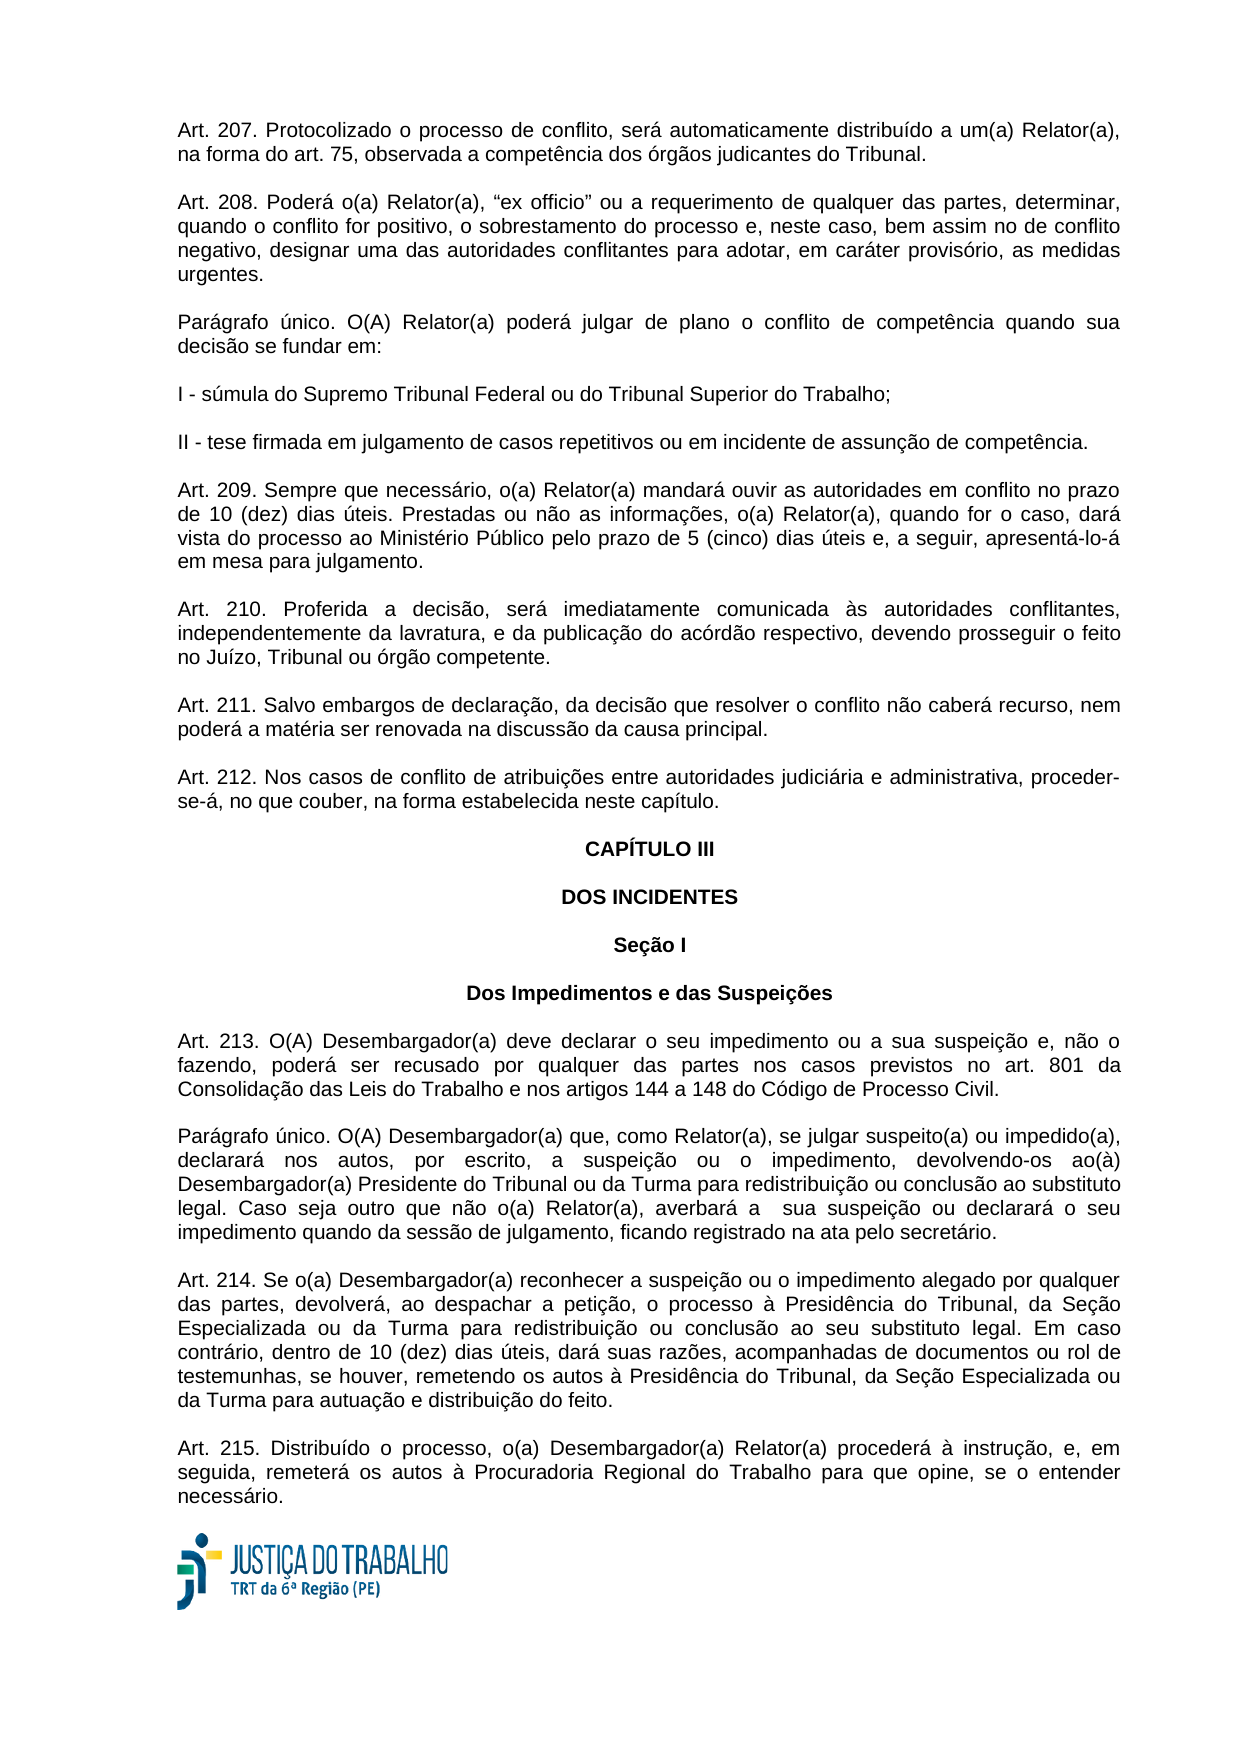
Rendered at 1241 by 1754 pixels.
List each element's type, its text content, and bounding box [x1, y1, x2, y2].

text Seção I [177, 933, 1122, 957]
text Art. 207. Protocolizado o processo de conflito, será automaticamente distribuído a um(a) Relator(a), na forma do art. 75, observada a competência dos órgãos judicantes do Tribunal. [177, 118, 1122, 166]
text Art. 211. Salvo embargos de declaração, da decisão que resolver o conflito não caberá recurso, nem poderá a matéria ser renovada na discussão da causa principal. [177, 693, 1122, 741]
text Art. 213. O(A) Desembargador(a) deve declarar o seu impedimento ou a sua suspeição e, não o fazendo, poderá ser recusado por qualquer das partes nos casos previstos no art. 801 da Consolidação das Leis do Trabalho e nos artigos 144 a 148 do Código de Processo Civil. [177, 1028, 1122, 1100]
picture [177, 1533, 448, 1610]
text DOS INCIDENTES [177, 885, 1122, 909]
text Art. 208. Poderá o(a) Relator(a), “ex officio” ou a requerimento de qualquer das partes, determinar, quando o conflito for positivo, o sobrestamento do processo e, neste caso, bem assim no de conflito negativo, designar uma das autoridades conflitantes para adotar, em caráter provisório, as medidas urgentes. [177, 190, 1122, 286]
text Parágrafo único. O(A) Relator(a) poderá julgar de plano o conflito de competência quando sua decisão se fundar em: [177, 310, 1122, 358]
text Art. 214. Se o(a) Desembargador(a) reconhecer a suspeição ou o impedimento alegado por qualquer das partes, devolverá, ao despachar a petição, o processo à Presidência do Tribunal, da Seção Especializada ou da Turma para redistribuição ou conclusão ao seu substituto legal. Em caso contrário, dentro de 10 (dez) dias úteis, dará suas razões, acompanhadas de documentos ou rol de testemunhas, se houver, remetendo os autos à Presidência do Tribunal, da Seção Especializada ou da Turma para autuação e distribuição do feito. [177, 1268, 1122, 1412]
text Art. 212. Nos casos de conflito de atribuições entre autoridades judiciária e administrativa, proceder-se-á, no que couber, na forma estabelecida neste capítulo. [177, 765, 1122, 813]
text Art. 209. Sempre que necessário, o(a) Relator(a) mandará ouvir as autoridades em conflito no prazo de 10 (dez) dias úteis. Prestadas ou não as informações, o(a) Relator(a), quando for o caso, dará vista do processo ao Ministério Público pelo prazo de 5 (cinco) dias úteis e, a seguir, apresentá-lo-á em mesa para julgamento. [177, 477, 1122, 573]
text II - tese firmada em julgamento de casos repetitivos ou em incidente de assunção de competência. [177, 429, 1122, 453]
text Art. 215. Distribuído o processo, o(a) Desembargador(a) Relator(a) procederá à instrução, e, em seguida, remeterá os autos à Procuradoria Regional do Trabalho para que opine, se o entender necessário. [177, 1436, 1122, 1508]
text Parágrafo único. O(A) Desembargador(a) que, como Relator(a), se julgar suspeito(a) ou impedido(a), declarará nos autos, por escrito, a suspeição ou o impedimento, devolvendo-os ao(à) Desembargador(a) Presidente do Tribunal ou da Turma para redistribuição ou conclusão ao substituto legal. Caso seja outro que não o(a) Relator(a), averbará a sua suspeição ou declarará o seu impedimento quando da sessão de julgamento, ficando registrado na ata pelo secretário. [177, 1124, 1122, 1244]
text Dos Impedimentos e das Suspeições [177, 981, 1122, 1004]
text Art. 210. Proferida a decisão, será imediatamente comunicada às autoridades conflitantes, independentemente da lavratura, e da publicação do acórdão respectivo, devendo prosseguir o feito no Juízo, Tribunal ou órgão competente. [177, 597, 1122, 669]
text CAPÍTULO III [177, 837, 1122, 861]
text I - súmula do Supremo Tribunal Federal ou do Tribunal Superior do Trabalho; [177, 382, 1122, 406]
